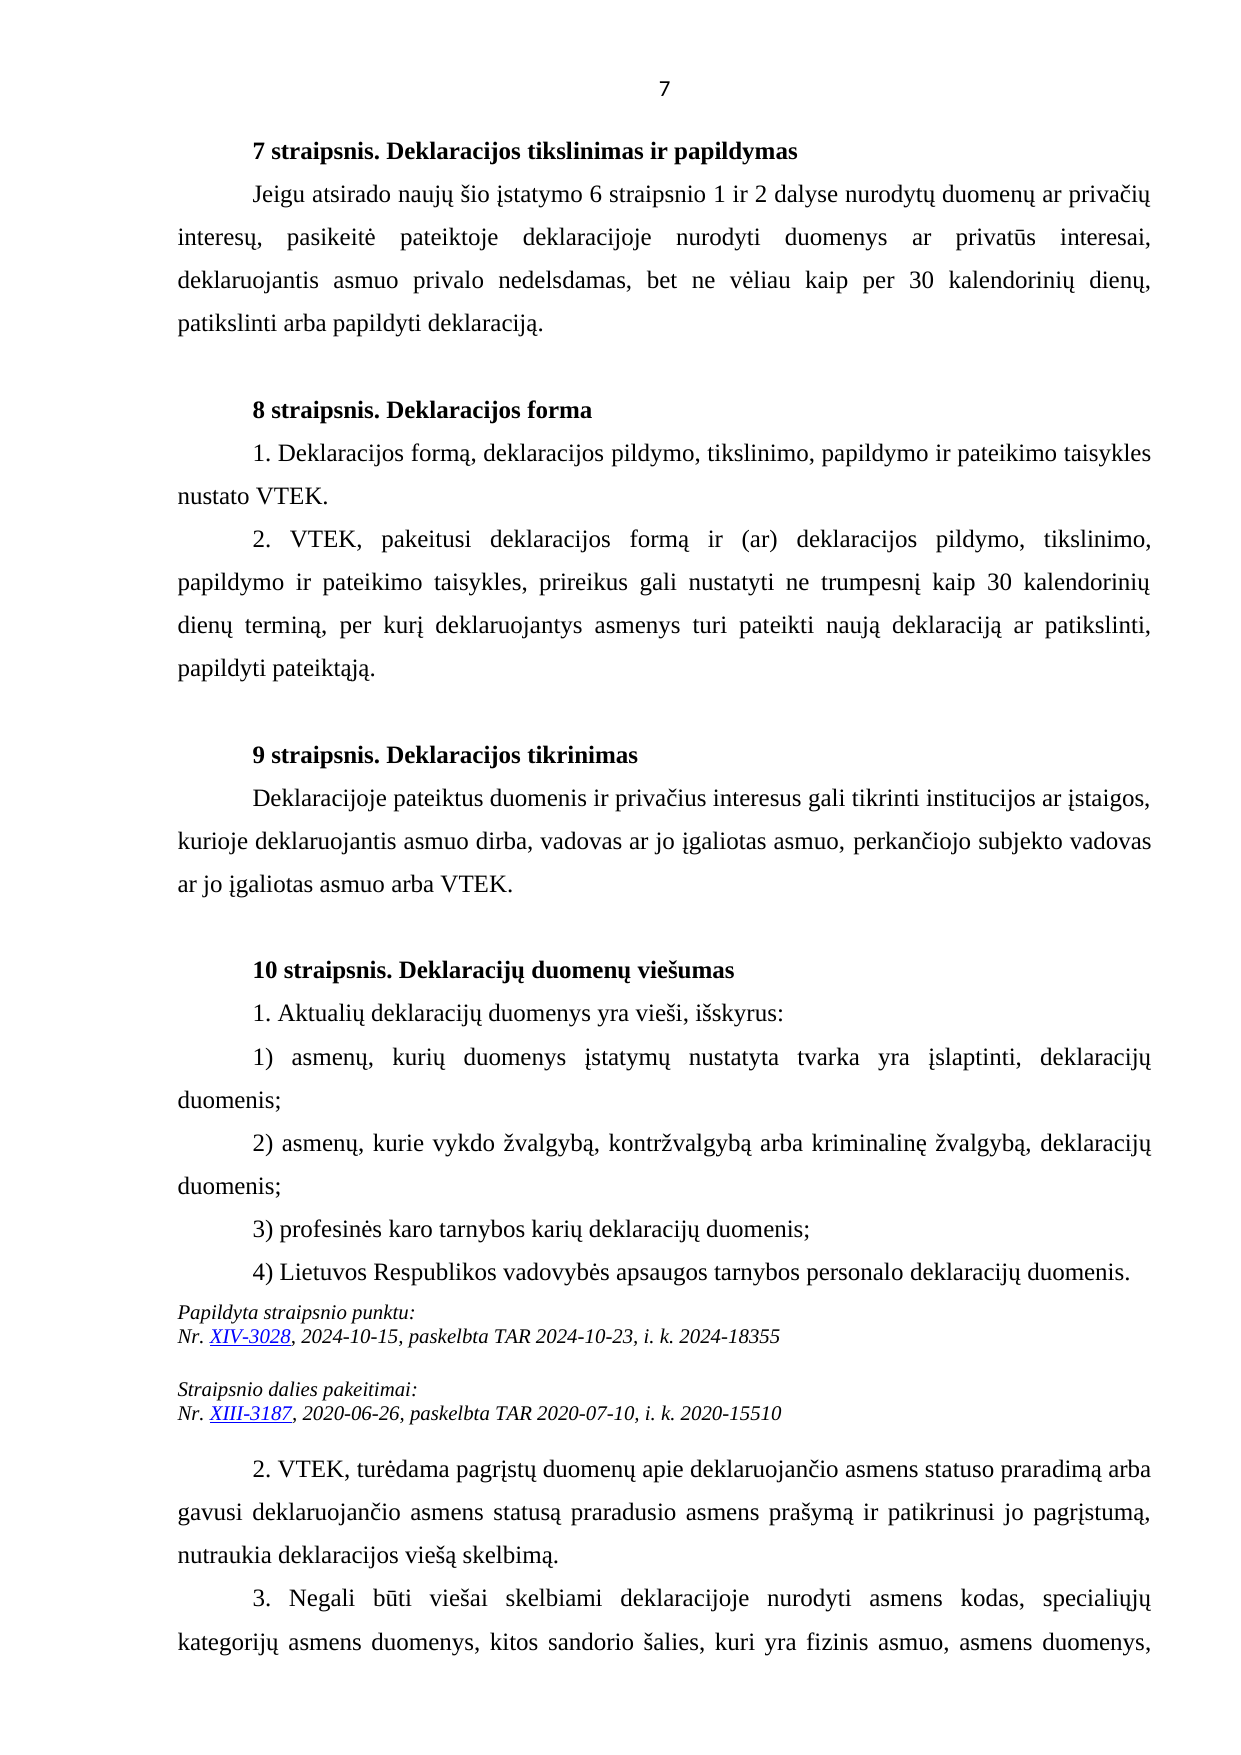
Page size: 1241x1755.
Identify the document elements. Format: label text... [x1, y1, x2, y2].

text 10 straipsnis. Deklaracijų duomenų viešumas [177, 955, 1152, 984]
text 8 straipsnis. Deklaracijos forma [177, 395, 1152, 423]
text 1. Aktualių deklaracijų duomenys yra vieši, išskyrus: [177, 998, 1152, 1027]
text 4) Lietuvos Respublikos vadovybės apsaugos tarnybos personalo deklaracijų duomenis. [177, 1257, 1152, 1286]
text 2) asmenų, kurie vykdo žvalgybą, kontržvalgybą arba kriminalinę žvalgybą, deklaracijų duomenis; [177, 1128, 1152, 1200]
text 1. Deklaracijos formą, deklaracijos pildymo, tikslinimo, papildymo ir pateikimo taisykles nustato VTEK. [177, 438, 1152, 510]
text 3) profesinės karo tarnybos karių deklaracijų duomenis; [177, 1214, 1152, 1243]
text Papildyta straipsnio punktu: [177, 1300, 1152, 1324]
text 1) asmenų, kurių duomenys įstatymų nustatyta tvarka yra įslaptinti, deklaracijų duomenis; [177, 1042, 1152, 1113]
text 7 straipsnis. Deklaracijos tikslinimas ir papildymas [177, 136, 1152, 165]
text 9 straipsnis. Deklaracijos tikrinimas [177, 740, 1152, 768]
text Nr. XIV-3028, 2024-10-15, paskelbta TAR 2024-10-23, i. k. 2024-18355 [177, 1324, 1152, 1348]
text Nr. XIII-3187, 2020-06-26, paskelbta TAR 2020-07-10, i. k. 2020-15510 [177, 1401, 1152, 1425]
text 2. VTEK, pakeitusi deklaracijos formą ir (ar) deklaracijos pildymo, tikslinimo, papildymo ir pateikimo taisykles, prireikus gali nustatyti ne trumpesnį kaip 30 kalendorinių dienų terminą, per kurį deklaruojantys asmenys turi pateikti naują deklaraciją ar patikslinti, papildyti pateiktąją. [177, 524, 1152, 682]
text Deklaracijoje pateiktus duomenis ir privačius interesus gali tikrinti institucijos ar įstaigos, kurioje deklaruojantis asmuo dirba, vadovas ar jo įgaliotas asmuo, perkančiojo subjekto vadovas ar jo įgaliotas asmuo arba VTEK. [177, 783, 1152, 898]
text Jeigu atsirado naujų šio įstatymo 6 straipsnio 1 ir 2 dalyse nurodytų duomenų ar privačių interesų, pasikeitė pateiktoje deklaracijoje nurodyti duomenys ar privatūs interesai, deklaruojantis asmuo privalo nedelsdamas, bet ne vėliau kaip per 30 kalendorinių dienų, patikslinti arba papildyti deklaraciją. [177, 179, 1152, 337]
text 3. Negali būti viešai skelbiami deklaracijoje nurodyti asmens kodas, specialiųjų kategorijų asmens duomenys, kitos sandorio šalies, kuri yra fizinis asmuo, asmens duomenys, [177, 1583, 1152, 1655]
text Straipsnio dalies pakeitimai: [177, 1377, 1152, 1401]
text 2. VTEK, turėdama pagrįstų duomenų apie deklaruojančio asmens statuso praradimą arba gavusi deklaruojančio asmens statusą praradusio asmens prašymą ir patikrinusi jo pagrįstumą, nutraukia deklaracijos viešą skelbimą. [177, 1454, 1152, 1569]
